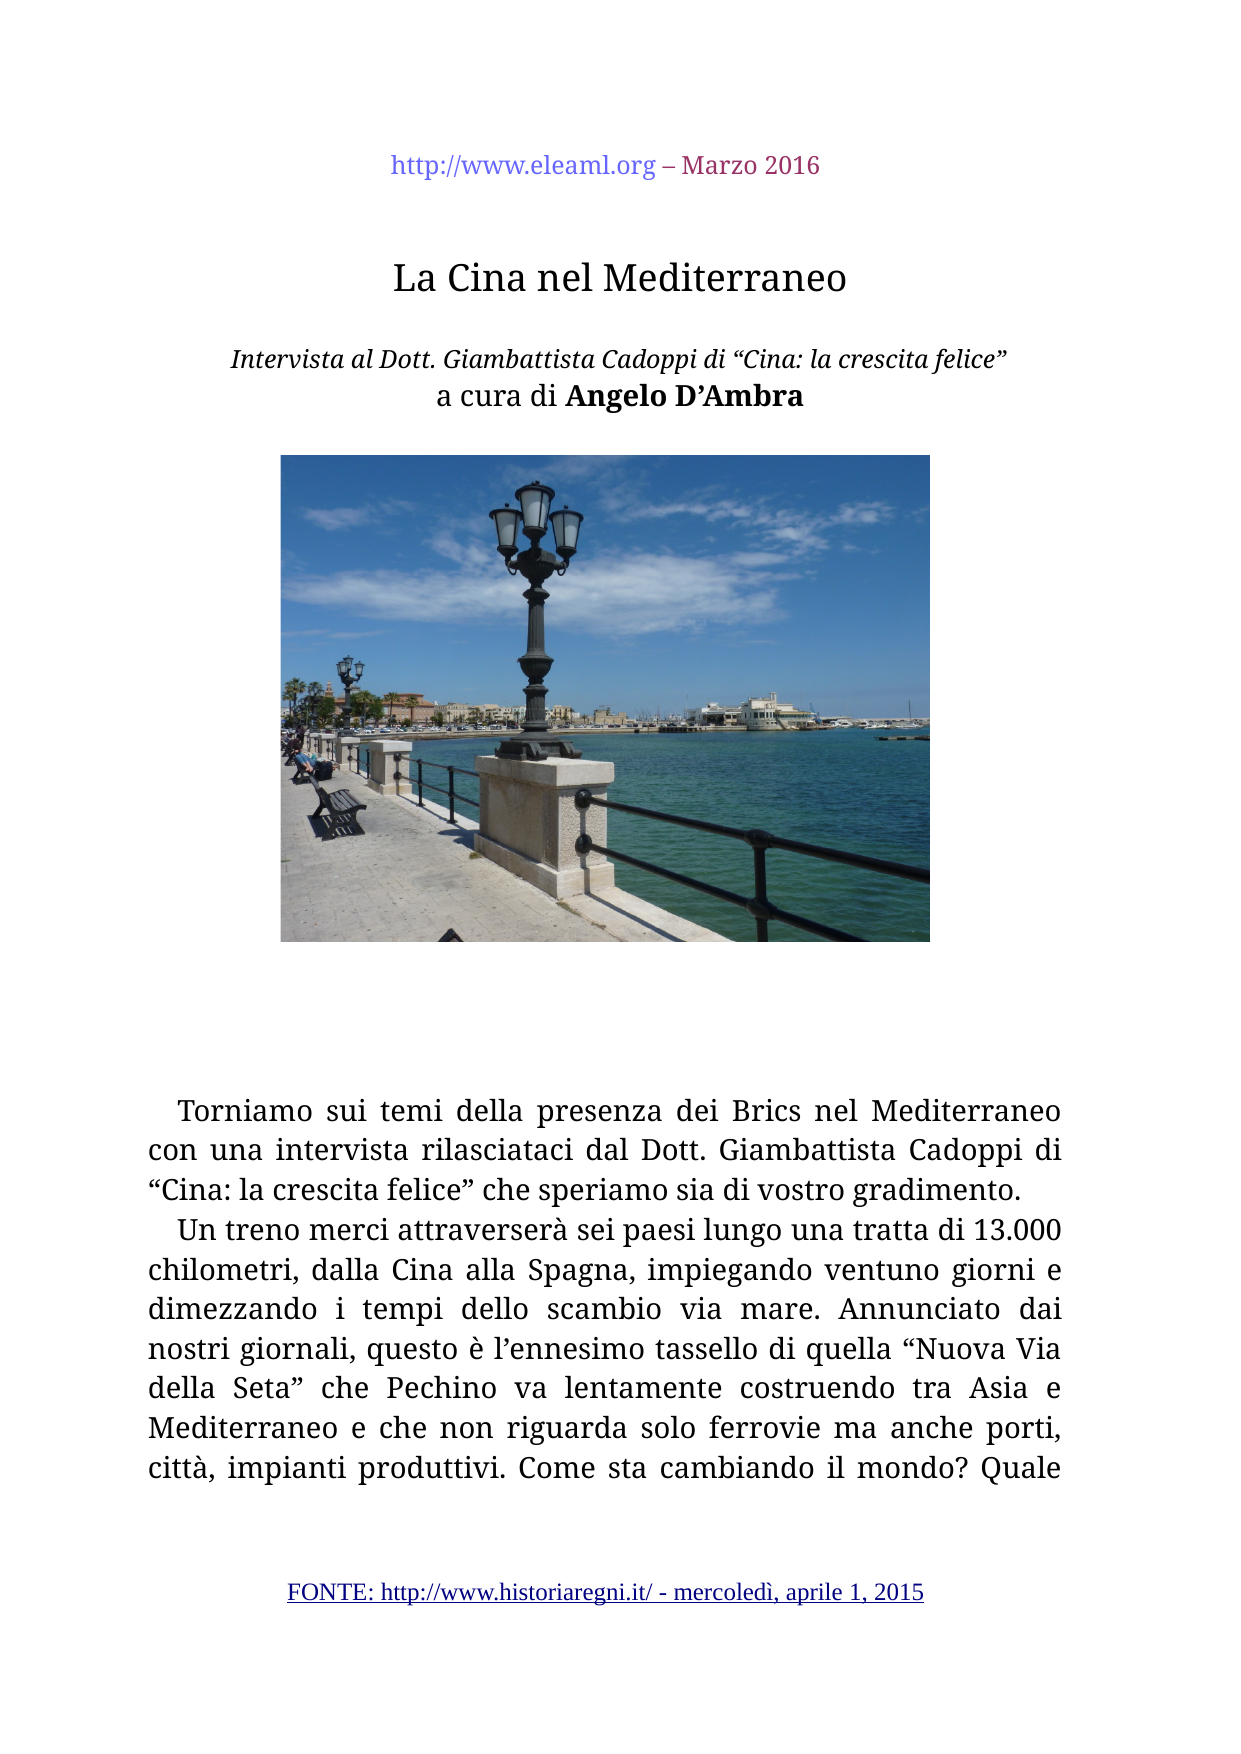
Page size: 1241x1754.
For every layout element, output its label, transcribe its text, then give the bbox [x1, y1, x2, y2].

text Intervista al Dott. Giambattista Cadoppi di “Cina: la crescita felice” [148, 342, 1063, 376]
picture [280, 455, 930, 942]
text La Cina nel Mediterraneo [148, 251, 1063, 302]
text Torniamo sui temi della presenza dei Brics nel Mediterraneo con una intervista rilasciataci dal Dott. Giambattista Cadoppi di “Cina: la crescita felice” che speriamo sia di vostro gradimento. [148, 1090, 1063, 1209]
text Un treno merci attraverserà sei paesi lungo una tratta di 13.000 chilometri, dalla Cina alla Spagna, impiegando ventuno giorni e dimezzando i tempi dello scambio via mare. Annunciato dai nostri giornali, questo è l’ennesimo tassello di quella “Nuova Via della Seta” che Pechino va lentamente costruendo tra Asia e Mediterraneo e che non riguarda solo ferrovie ma anche porti, città, impianti produttivi. Come sta cambiando il mondo? Quale [148, 1209, 1063, 1487]
text a cura di Angelo D’Ambra [148, 376, 1063, 415]
